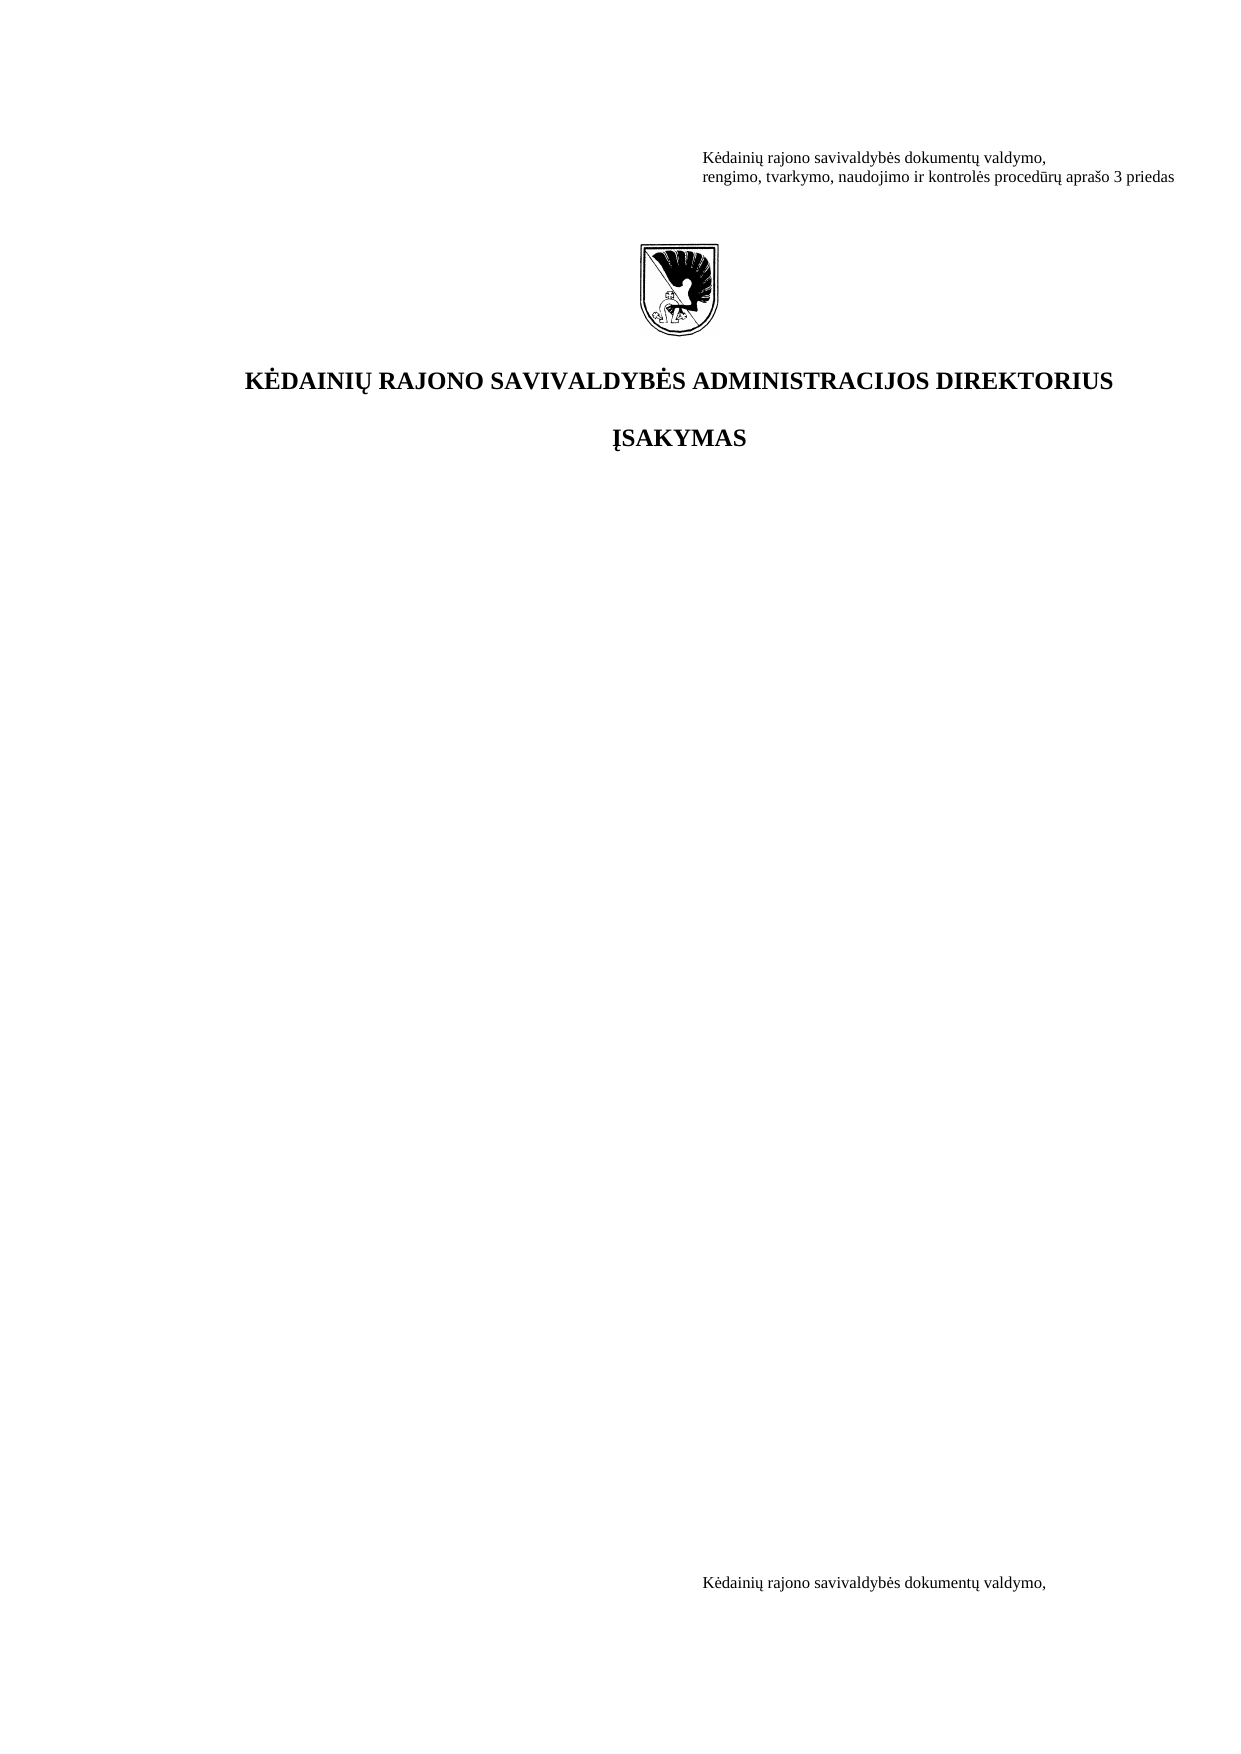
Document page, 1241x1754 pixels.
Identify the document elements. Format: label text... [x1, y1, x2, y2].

text Kėdainių rajono savivaldybės dokumentų valdymo, [627, 1573, 1181, 1592]
text rengimo, tvarkymo, naudojimo ir kontrolės procedūrų aprašo 3 priedas [627, 167, 1181, 186]
text ĮSAKYMAS [177, 423, 1181, 452]
text kėdainių rajono savivaldybėS ADMINISTRACIJOS DIREKTORIUS [177, 366, 1181, 394]
text Kėdainių rajono savivaldybės dokumentų valdymo, [627, 148, 1181, 167]
